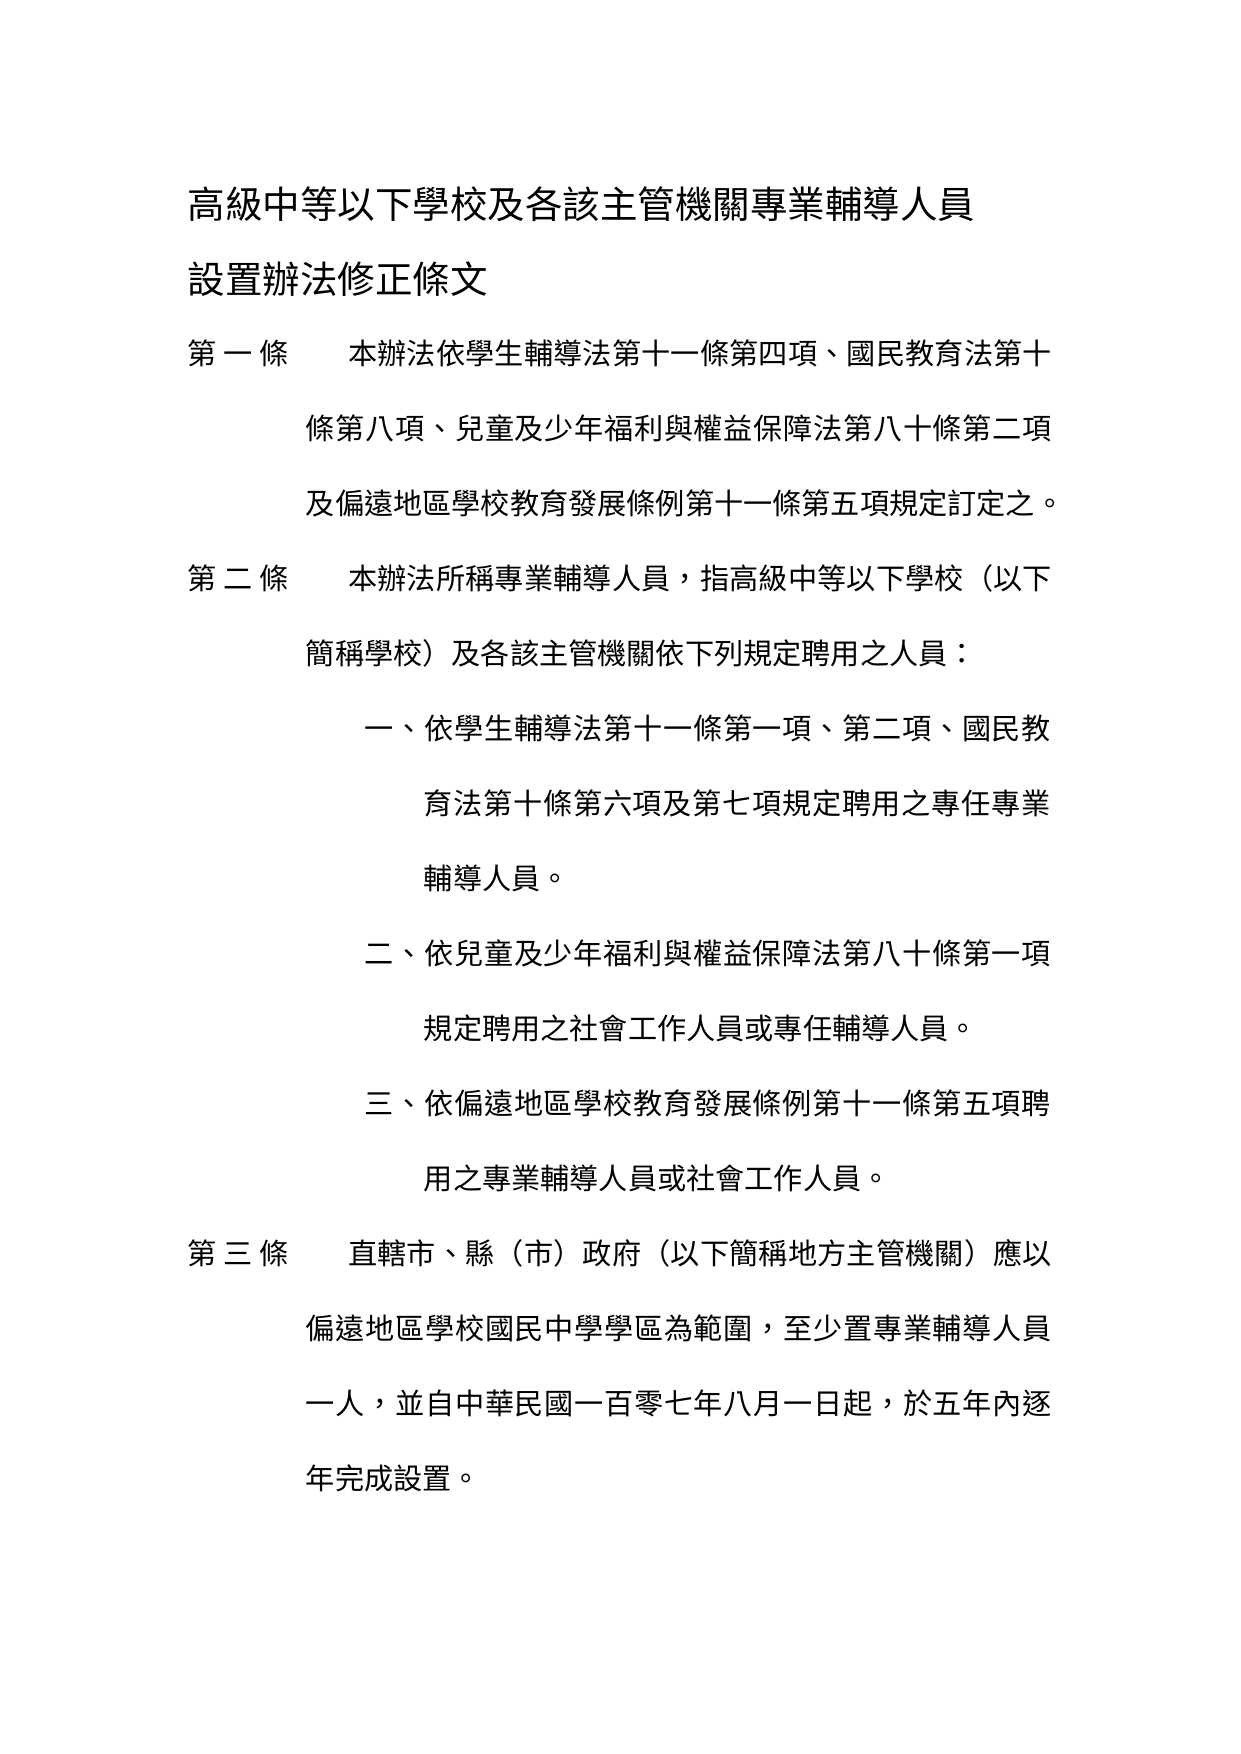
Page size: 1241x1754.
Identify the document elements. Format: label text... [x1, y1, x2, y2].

text 第 三 條 直轄市、縣（市）政府（以下簡稱地方主管機關）應以偏遠地區學校國民中學學區為範圍，至少置專業輔導人員一人，並自中華民國一百零七年八月一日起，於五年內逐年完成設置。 [187, 1214, 1053, 1514]
text 一、依學生輔導法第十一條第一項、第二項、國民教育法第十條第六項及第七項規定聘用之專任專業輔導人員。 [364, 689, 1053, 914]
text 三、依偏遠地區學校教育發展條例第十一條第五項聘用之專業輔導人員或社會工作人員。 [364, 1064, 1053, 1214]
text 第 一 條 本辦法依學生輔導法第十一條第四項、國民教育法第十條第八項、兒童及少年福利與權益保障法第八十條第二項及偏遠地區學校教育發展條例第十一條第五項規定訂定之。 [187, 314, 1053, 539]
text 高級中等以下學校及各該主管機關專業輔導人員設置辦法修正條文 [187, 164, 1009, 314]
text 第 二 條 本辦法所稱專業輔導人員，指高級中等以下學校（以下簡稱學校）及各該主管機關依下列規定聘用之人員： [187, 539, 1053, 689]
text 二、依兒童及少年福利與權益保障法第八十條第一項規定聘用之社會工作人員或專任輔導人員。 [364, 914, 1053, 1064]
